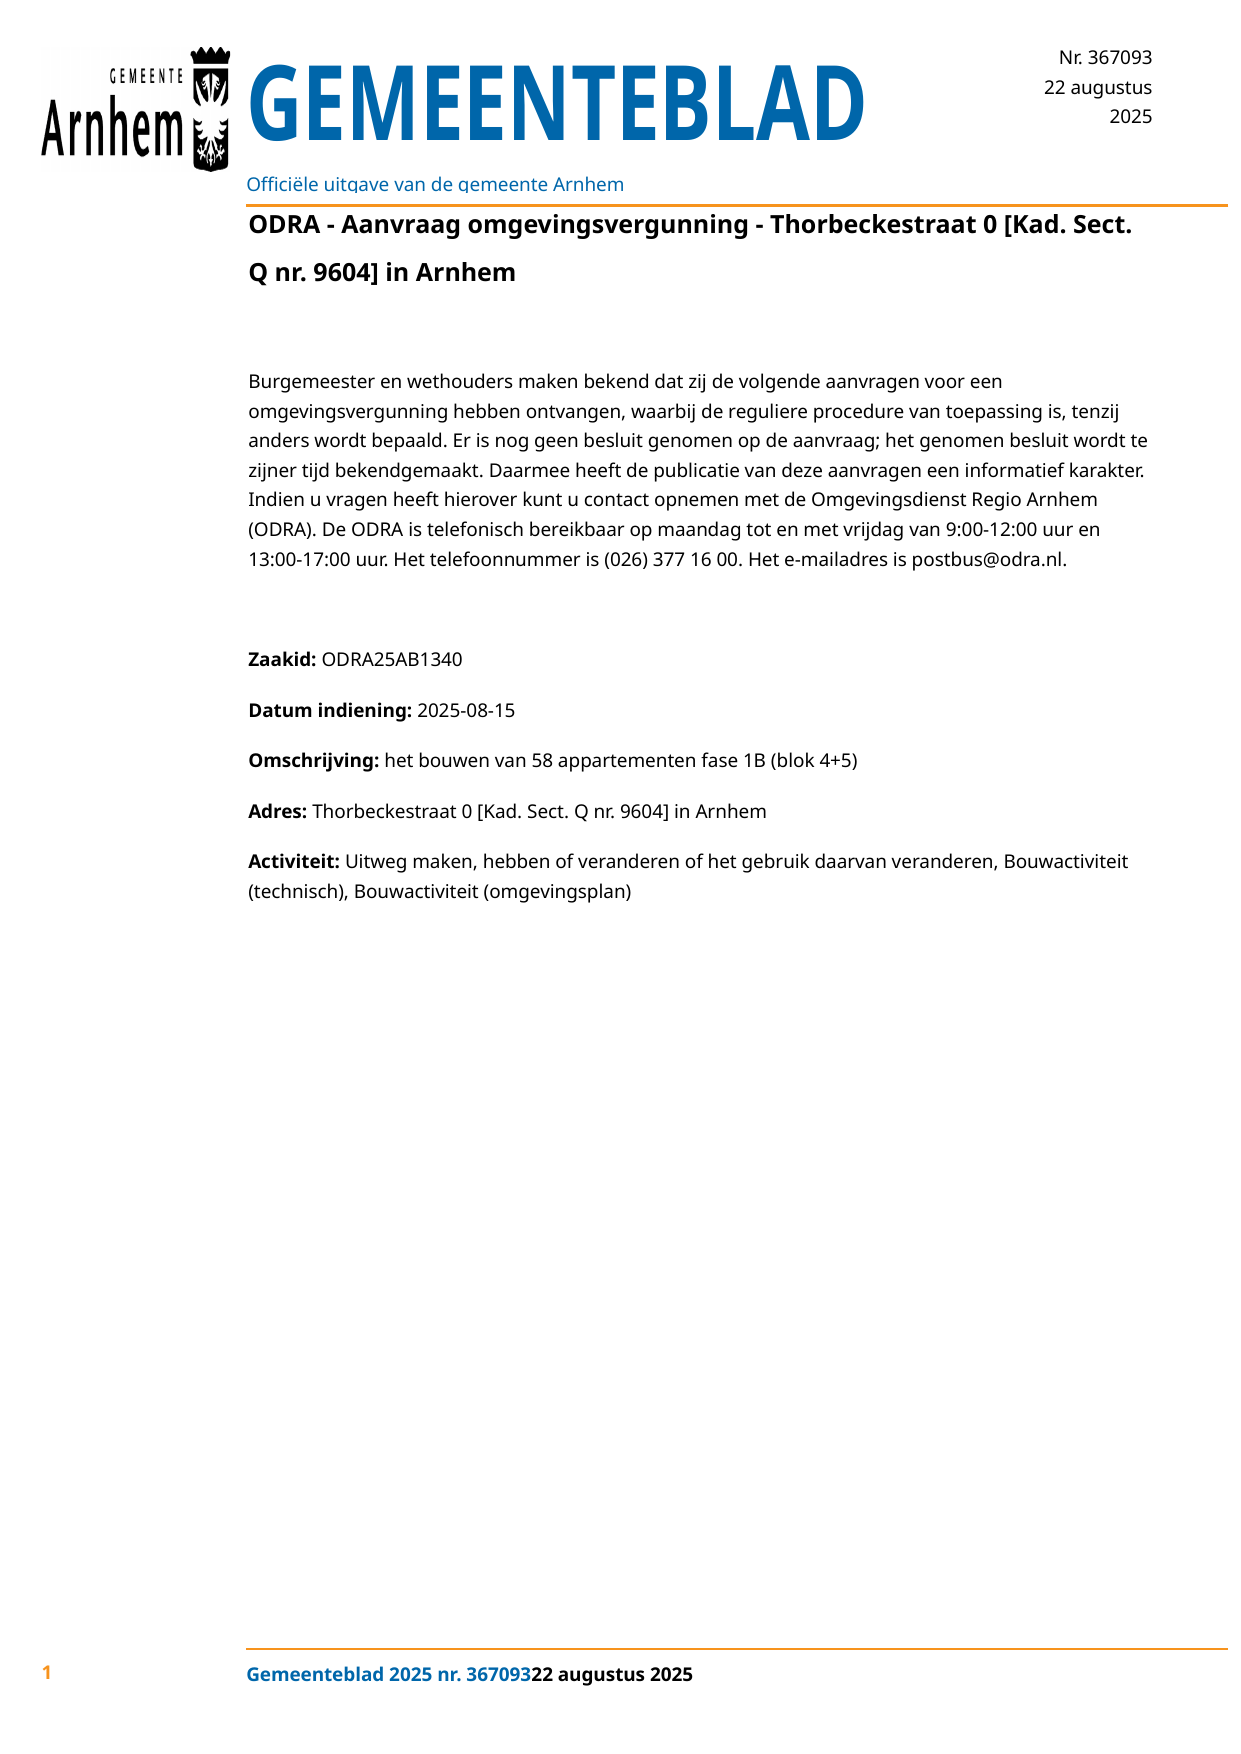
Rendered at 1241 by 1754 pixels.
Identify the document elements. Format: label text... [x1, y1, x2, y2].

text Adres: Thorbeckestraat 0 [Kad. Sect. Q nr. 9604] in Arnhem [248, 798, 1152, 824]
text ODRA - Aanvraag omgevingsvergunning - Thorbeckestraat 0 [Kad. Sect. Q nr. 9604] in Arnhem [248, 207, 1152, 288]
text Zaakid: ODRA25AB1340 [248, 647, 1152, 672]
picture [41, 47, 231, 172]
text Burgemeester en wethouders maken bekend dat zij de volgende aanvragen voor een omgevingsvergunning hebben ontvangen, waarbij de reguliere procedure van toepassing is, tenzij anders wordt bepaald. Er is nog geen besluit genomen op de aanvraag; het genomen besluit wordt te zijner tijd bekendgemaakt. Daarmee heeft de publicatie van deze aanvragen een informatief karakter. Indien u vragen heeft hierover kunt u contact opnemen met de Omgevingsdienst Regio Arnhem (ODRA). De ODRA is telefonisch bereikbaar op maandag tot en met vrijdag van 9:00-12:00 uur en 13:00-17:00 uur. Het telefoonnummer is (026) 377 16 00. Het e-mailadres is postbus@odra.nl. [248, 368, 1152, 572]
text Activiteit: Uitweg maken, hebben of veranderen of het gebruik daarvan veranderen, Bouwactiviteit (technisch), Bouwactiviteit (omgevingsplan) [248, 848, 1152, 904]
text Omschrijving: het bouwen van 58 appartementen fase 1B (blok 4+5) [248, 747, 1152, 773]
text Datum indiening: 2025-08-15 [248, 697, 1152, 723]
